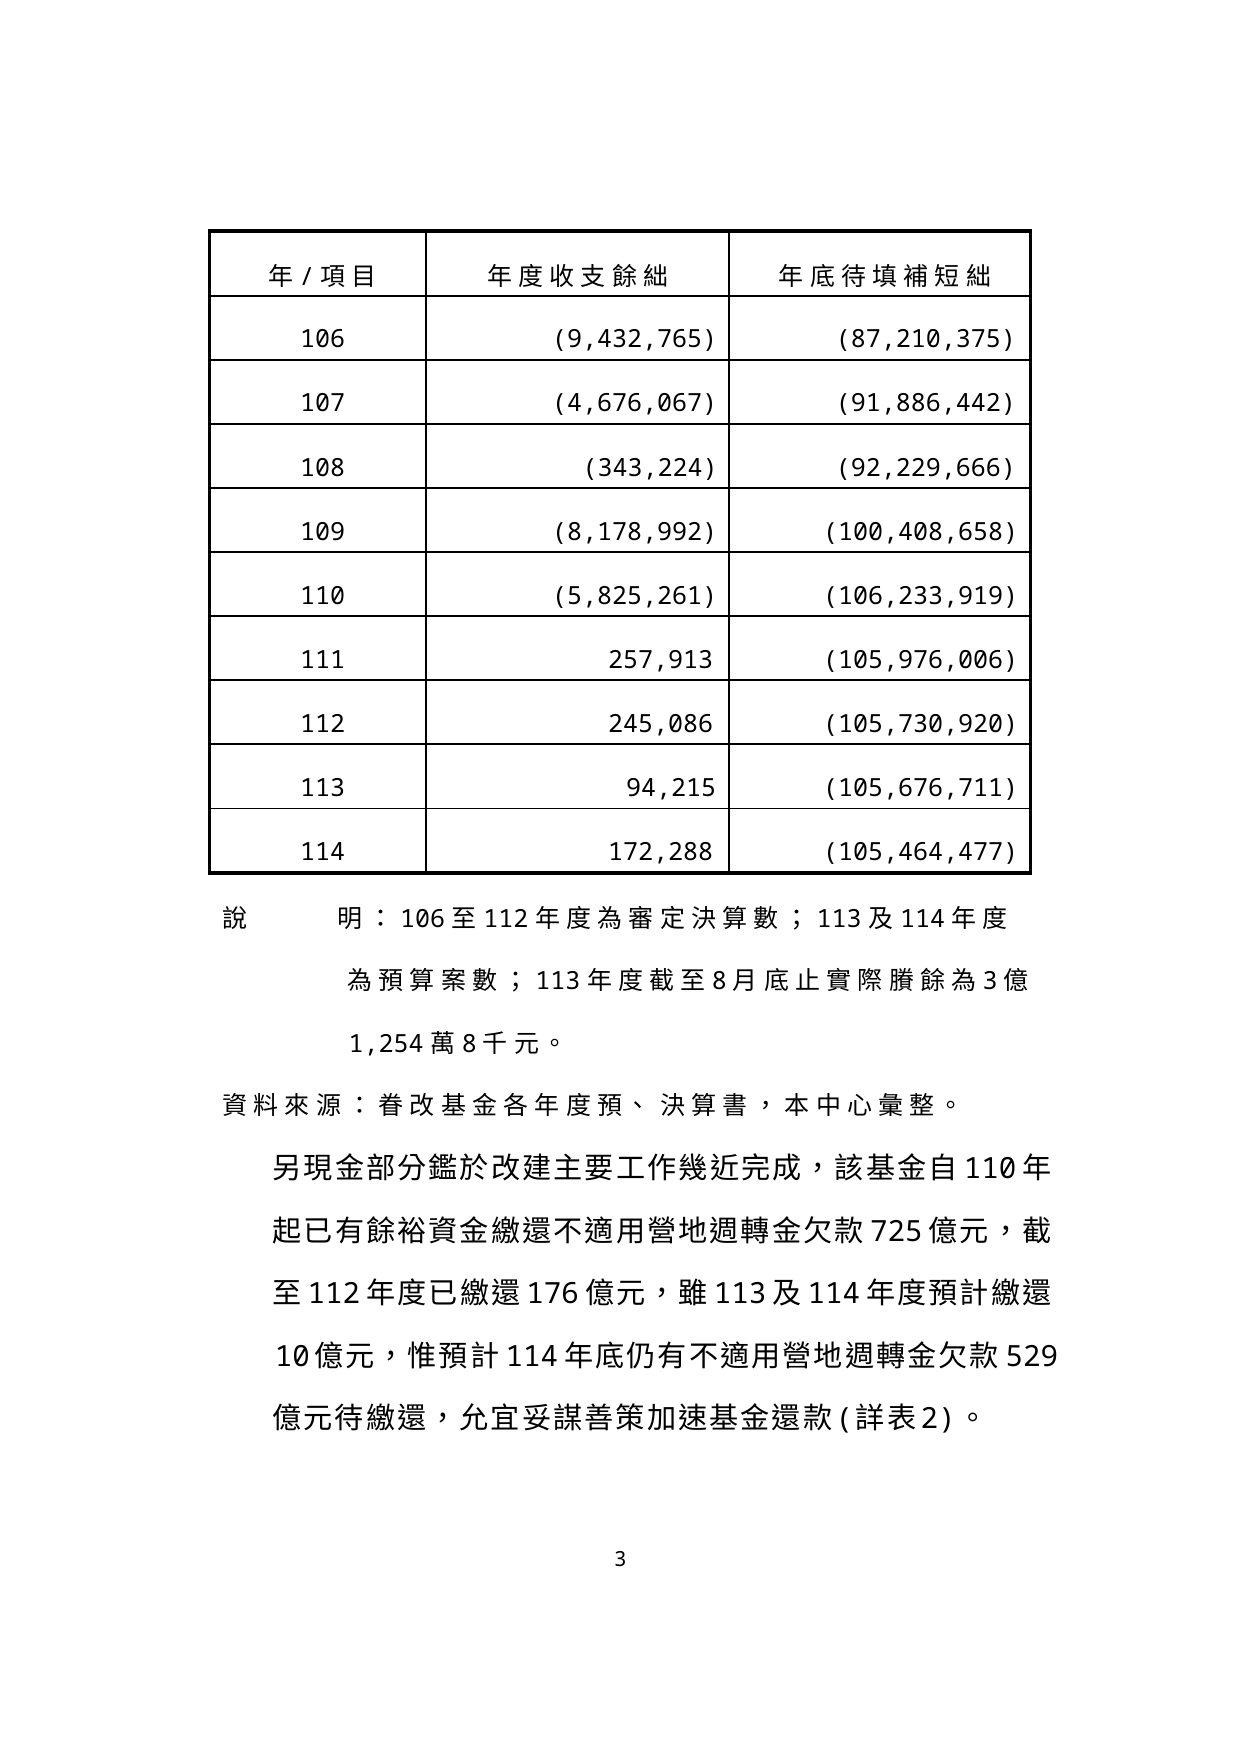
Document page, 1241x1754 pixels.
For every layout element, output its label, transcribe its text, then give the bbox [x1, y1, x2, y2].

table_cell (105,730,920) [730, 681, 1029, 743]
table_cell 114 [211, 809, 425, 871]
table_cell 112 [211, 681, 425, 743]
table_cell (91,886,442) [730, 361, 1029, 423]
table_cell 106 [211, 297, 425, 359]
table_cell 110 [211, 553, 425, 615]
table_cell (106,233,919) [730, 553, 1029, 615]
table_cell (92,229,666) [730, 425, 1029, 487]
table_cell (4,676,067) [427, 361, 728, 423]
table_cell (87,210,375) [730, 297, 1029, 359]
table_cell 94,215 [427, 745, 728, 807]
text 資料來源：眷改基金各年度預、決算書，本中心彙整。 [211, 1062, 1063, 1124]
text 說 明：106至112年度為審定決算數；113及114年度為預算案數；113年度截至8月底止實際賸餘為3億1,254萬8千元。 [211, 874, 1033, 1062]
table_header 年度收支餘絀 [427, 233, 728, 295]
text 另現金部分鑑於改建主要工作幾近完成，該基金自110年起已有餘裕資金繳還不適用營地週轉金欠款725億元，截至112年度已繳還176億元，雖113及114年度預計繳還10億元，惟預計114年底仍有不適用營地週轉金欠款529億元待繳還，允宜妥謀善策加速基金還款(詳表2)。 [266, 1124, 1063, 1437]
table_cell 172,288 [427, 809, 728, 871]
table_cell 113 [211, 745, 425, 807]
table_cell 108 [211, 425, 425, 487]
table_cell 111 [211, 617, 425, 679]
table_cell (105,676,711) [730, 745, 1029, 807]
table_cell (5,825,261) [427, 553, 728, 615]
table_cell (9,432,765) [427, 297, 728, 359]
table_cell (8,178,992) [427, 489, 728, 551]
table_header 年/項目 [211, 233, 425, 295]
table_cell 245,086 [427, 681, 728, 743]
table_cell (343,224) [427, 425, 728, 487]
table_cell 107 [211, 361, 425, 423]
table_cell 109 [211, 489, 425, 551]
table_cell (105,976,006) [730, 617, 1029, 679]
table_cell (100,408,658) [730, 489, 1029, 551]
table_cell (105,464,477) [730, 809, 1029, 871]
table_cell 257,913 [427, 617, 728, 679]
table_header 年底待填補短絀 [730, 233, 1029, 295]
